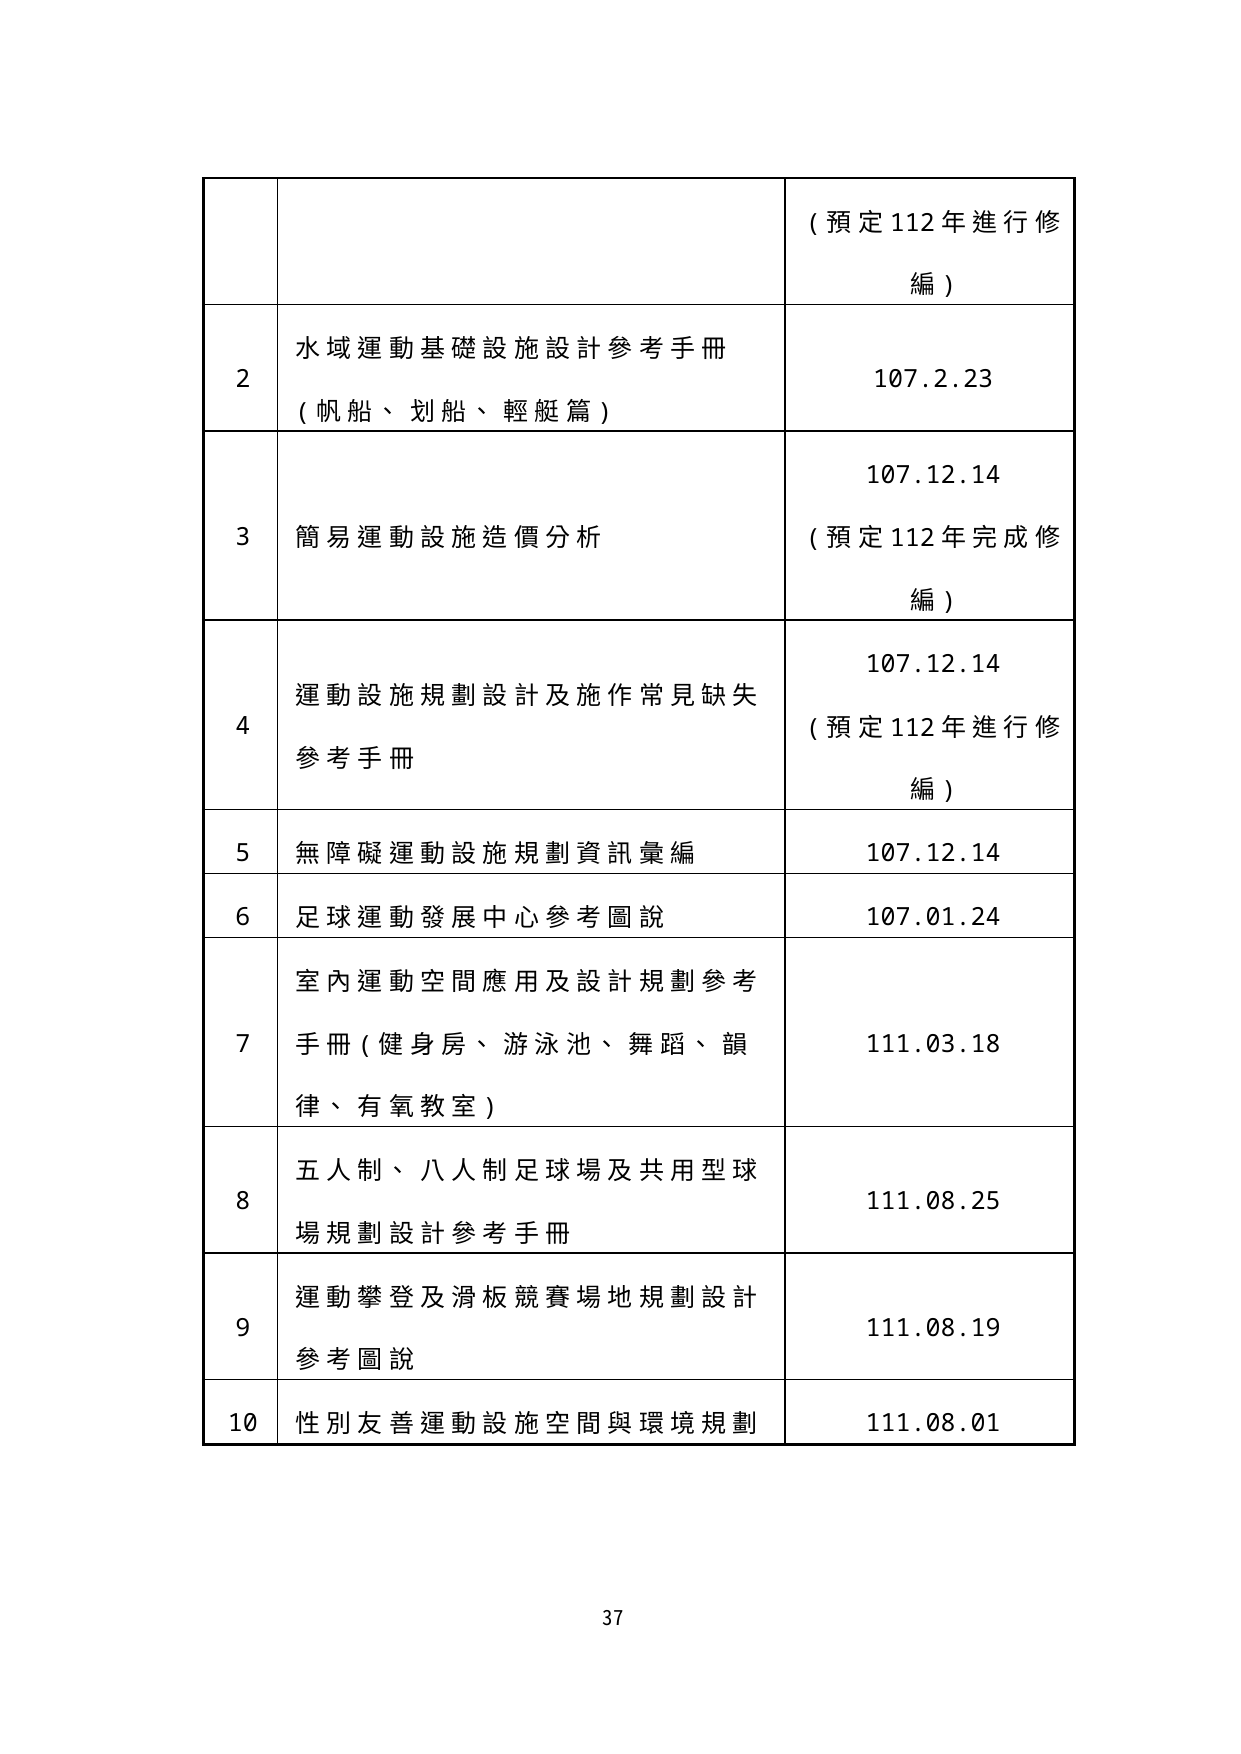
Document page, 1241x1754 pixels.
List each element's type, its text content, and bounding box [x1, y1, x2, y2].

table_cell 107.12.14 [786, 810, 1073, 872]
table_cell 6 [205, 874, 277, 937]
table_cell 水域運動基礎設施設計參考手冊(帆船、划船、輕艇篇) [278, 305, 784, 430]
table_cell 4 [205, 621, 277, 808]
table_cell 7 [205, 938, 277, 1126]
table_cell 107.01.24 [786, 874, 1073, 937]
table_cell 5 [205, 810, 277, 872]
table_cell [278, 179, 784, 304]
table_cell 2 [205, 305, 277, 430]
table_cell [205, 179, 277, 304]
table_cell 3 [205, 432, 277, 619]
table_cell 簡易運動設施造價分析 [278, 432, 784, 619]
table_cell 運動攀登及滑板競賽場地規劃設計參考圖說 [278, 1254, 784, 1379]
table_cell 111.08.19 [786, 1254, 1073, 1379]
table_cell 9 [205, 1254, 277, 1379]
table_cell 運動設施規劃設計及施作常見缺失參考手冊 [278, 621, 784, 808]
table_cell 足球運動發展中心參考圖說 [278, 874, 784, 937]
table_cell 111.03.18 [786, 938, 1073, 1126]
table_cell 111.08.01 [786, 1380, 1073, 1443]
table_cell 無障礙運動設施規劃資訊彙編 [278, 810, 784, 872]
table_cell 107.2.23 [786, 305, 1073, 430]
table_cell 8 [205, 1127, 277, 1252]
table_cell 室內運動空間應用及設計規劃參考手冊(健身房、游泳池、舞蹈、韻律、有氧教室) [278, 938, 784, 1126]
table_cell 111.08.25 [786, 1127, 1073, 1252]
table_cell 107.12.14 (預定112年進行修編) [786, 621, 1073, 808]
table_cell 10 [205, 1380, 277, 1443]
table_cell 性別友善運動設施空間與環境規劃 [278, 1380, 784, 1443]
table_cell 五人制、八人制足球場及共用型球場規劃設計參考手冊 [278, 1127, 784, 1252]
table_cell (預定112年進行修編) [786, 179, 1073, 304]
table_cell 107.12.14 (預定112年完成修編) [786, 432, 1073, 619]
